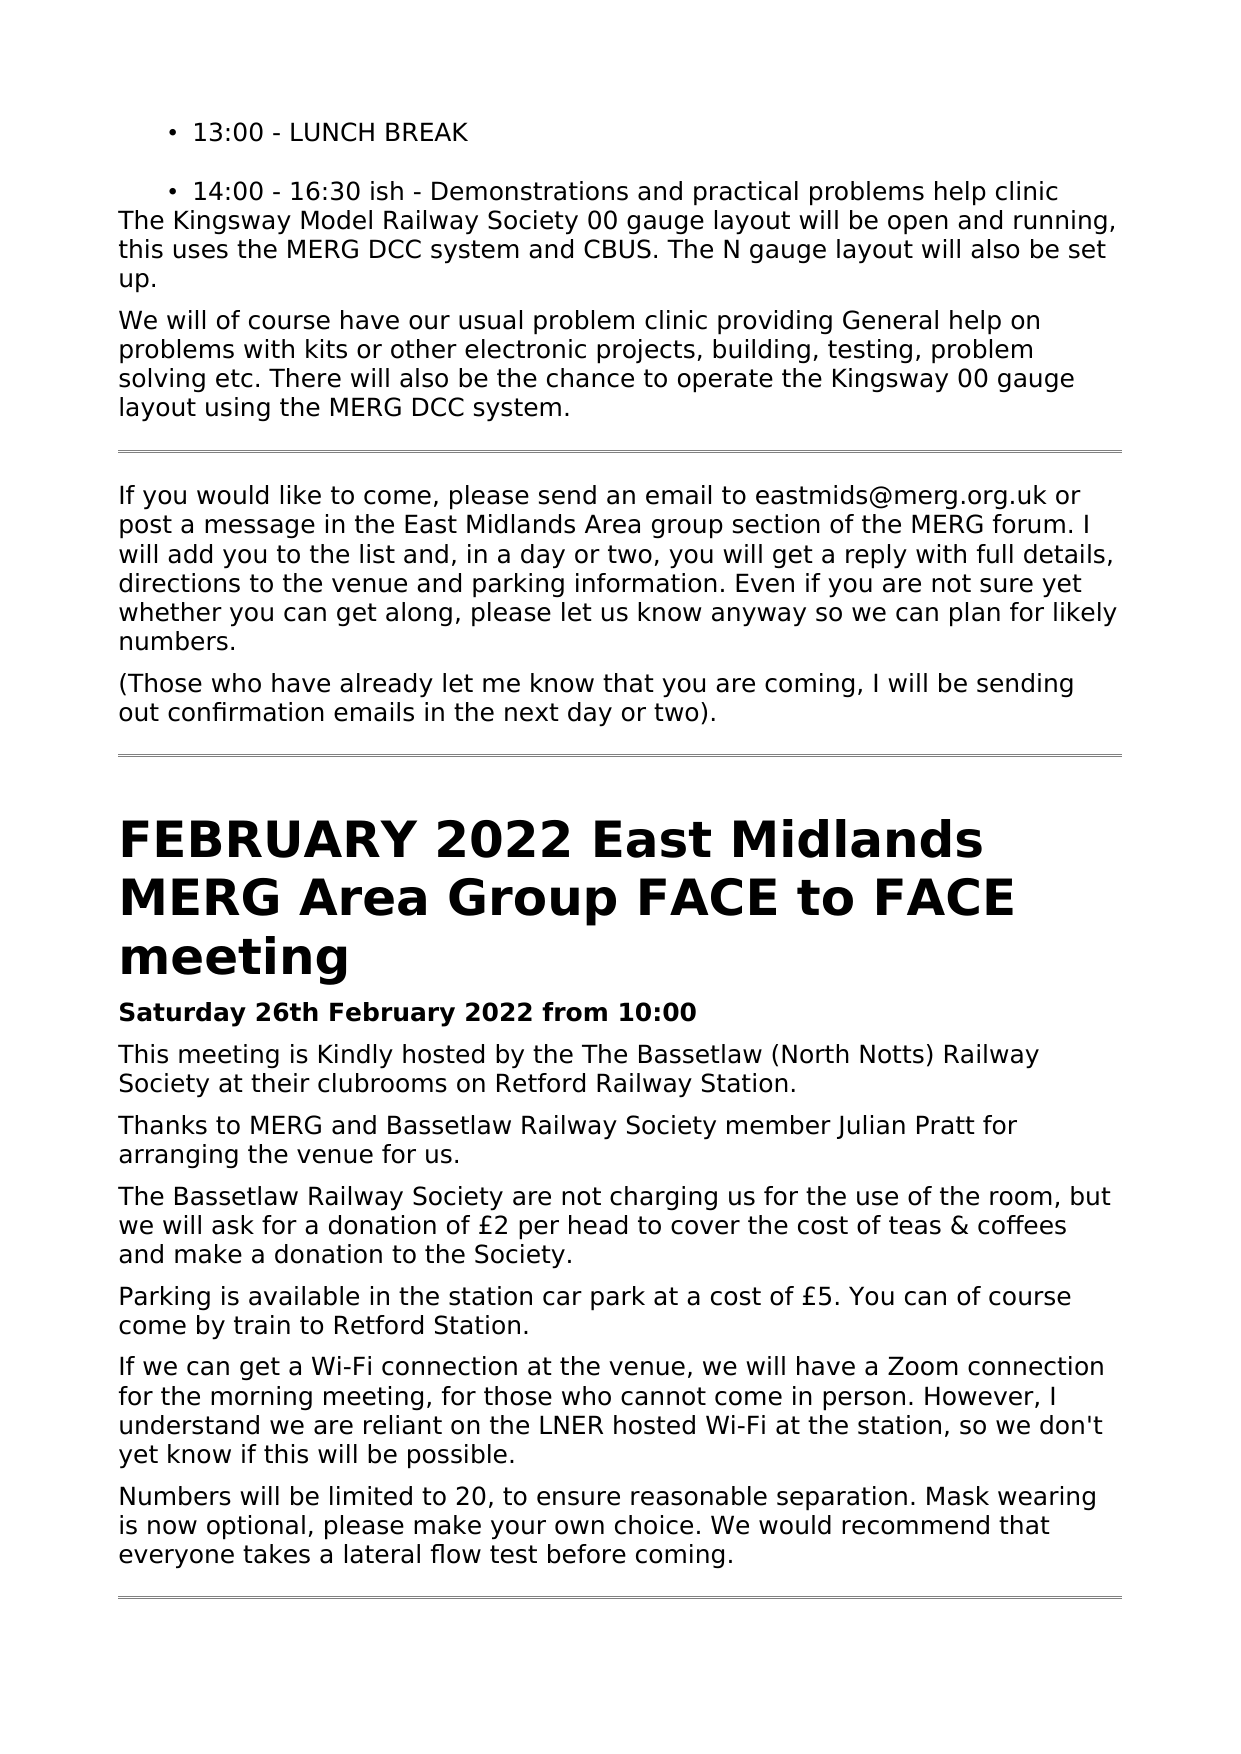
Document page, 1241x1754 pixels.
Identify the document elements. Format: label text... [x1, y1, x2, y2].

list 14:00 - 16:30 ish - Demonstrations and practical problems help clinic [177, 177, 1122, 206]
subtitle FEBRUARY 2022 East Midlands MERG Area Group FACE to FACE meeting [118, 811, 1122, 986]
text We will of course have our usual problem clinic providing General help on problems with kits or other electronic projects, building, testing, problem solving etc. There will also be the chance to operate the Kingsway 00 gauge layout using the MERG DCC system. [118, 306, 1122, 423]
text (Those who have already let me know that you are coming, I will be sending out confirmation emails in the next day or two). [118, 669, 1122, 727]
text The Kingsway Model Railway Society 00 gauge layout will be open and running, this uses the MERG DCC system and CBUS. The N gauge layout will also be set up. [118, 206, 1122, 293]
text This meeting is Kindly hosted by the The Bassetlaw (North Notts) Railway Society at their clubrooms on Retford Railway Station. [118, 1040, 1122, 1098]
text The Bassetlaw Railway Society are not charging us for the use of the room, but we will ask for a donation of £2 per head to cover the cost of teas & coffees and make a donation to the Society. [118, 1182, 1122, 1269]
text If we can get a Wi-Fi connection at the venue, we will have a Zoom connection for the morning meeting, for those who cannot come in person. However, I understand we are reliant on the LNER hosted Wi-Fi at the station, so we don't yet know if this will be possible. [118, 1352, 1122, 1469]
list 13:00 - LUNCH BREAK [177, 118, 1122, 147]
text Parking is available in the station car park at a cost of £5. You can of course come by train to Retford Station. [118, 1282, 1122, 1340]
text If you would like to come, please send an email to eastmids@merg.org.uk or post a message in the East Midlands Area group section of the MERG forum. I will add you to the list and, in a day or two, you will get a reply with full details, directions to the venue and parking information. Even if you are not sure yet whether you can get along, please let us know anyway so we can plan for likely numbers. [118, 481, 1122, 656]
text Saturday 26th February 2022 from 10:00 [118, 998, 1122, 1027]
text Numbers will be limited to 20, to ensure reasonable separation. Mask wearing is now optional, please make your own choice. We would recommend that everyone takes a lateral flow test before coming. [118, 1482, 1122, 1569]
text Thanks to MERG and Bassetlaw Railway Society member Julian Pratt for arranging the venue for us. [118, 1111, 1122, 1169]
